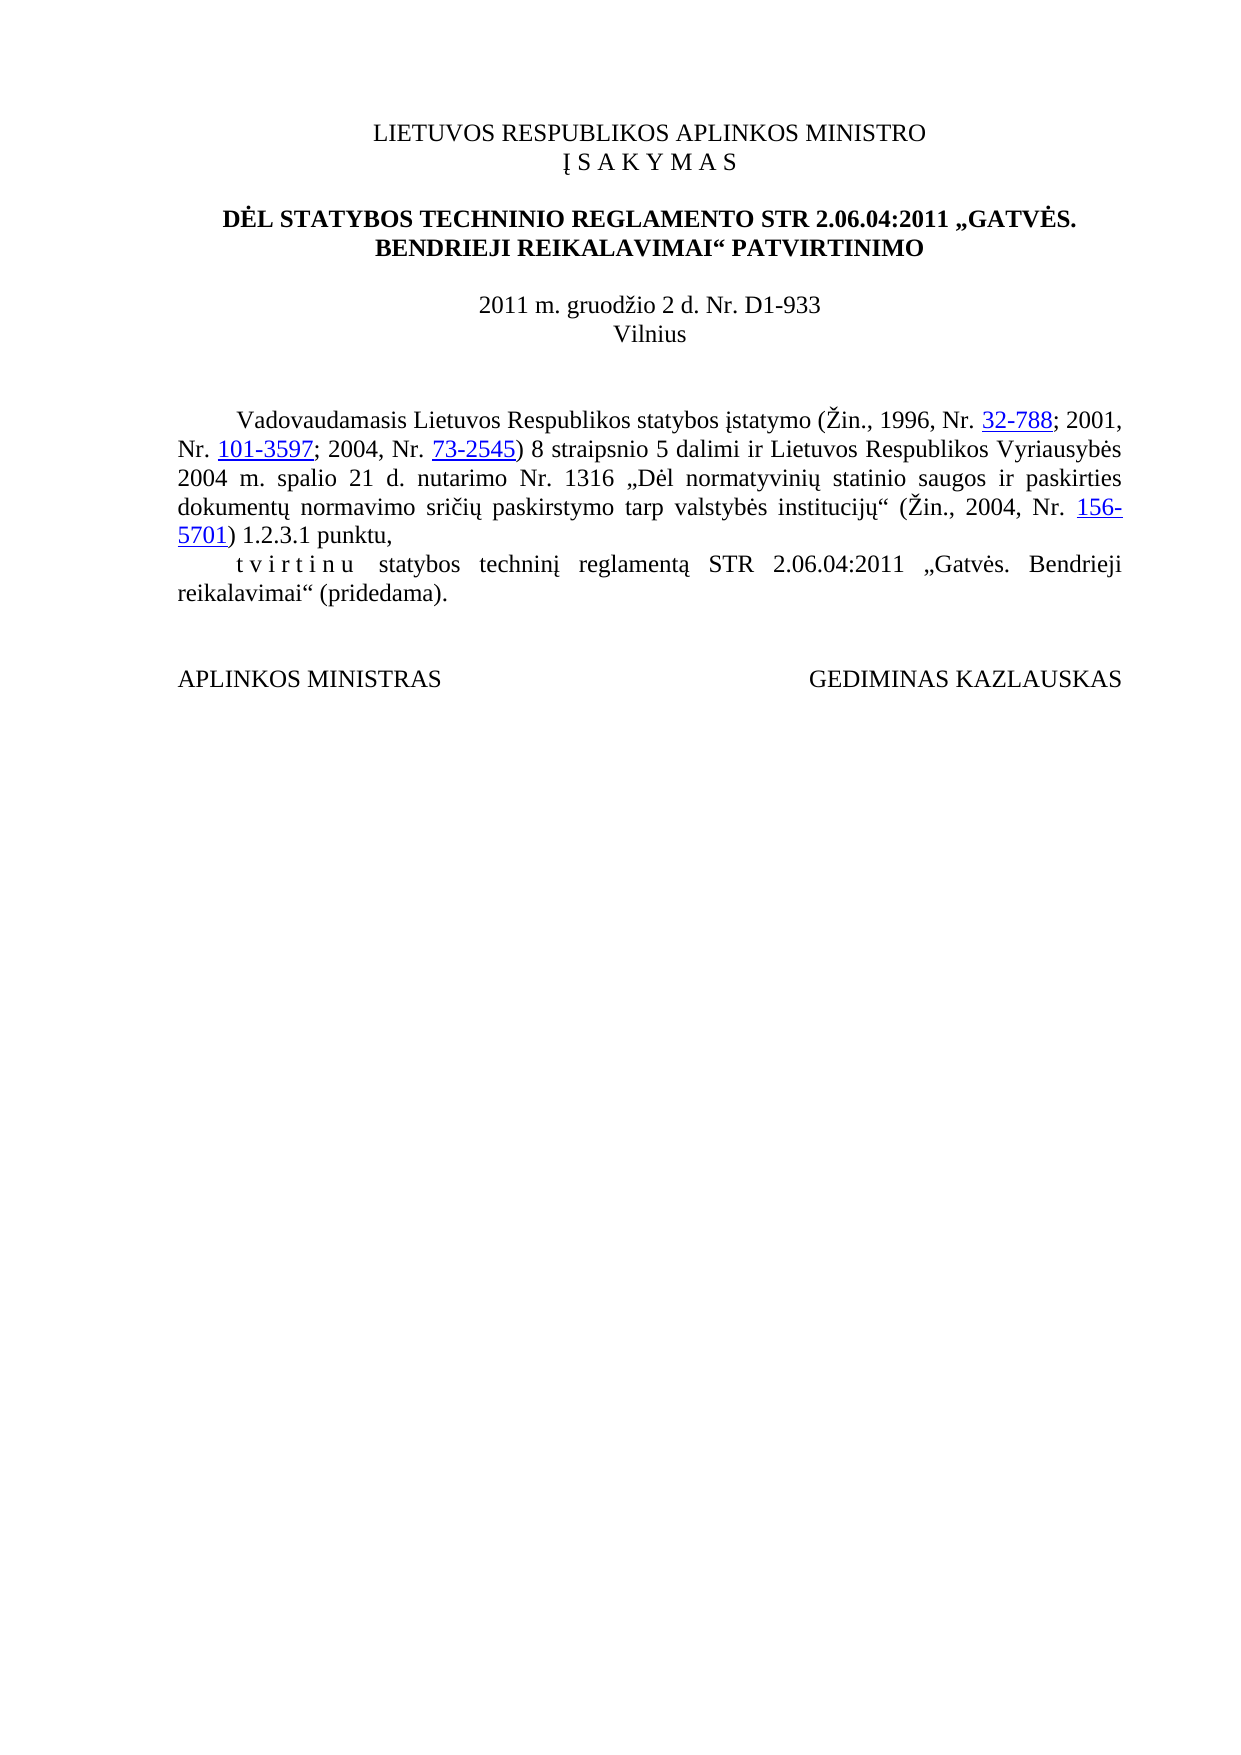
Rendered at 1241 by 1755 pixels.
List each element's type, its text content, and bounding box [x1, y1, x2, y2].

text tvirtinu statybos techninį reglamentą STR 2.06.04:2011 „Gatvės. Bendrieji reikalavimai“ (pridedama). [177, 549, 1122, 607]
text Vilnius [177, 319, 1122, 348]
text ĮSAKYMAS [177, 147, 1122, 176]
text LIETUVOS RESPUBLIKOS APLINKOS MINISTRO [177, 118, 1122, 147]
text 2011 m. gruodžio 2 d. Nr. D1-933 [177, 291, 1122, 319]
text Aplinkos ministras Gediminas Kazlauskas [177, 664, 1122, 693]
text DĖL STATYBOS TECHNINIO REGLAMENTO STR 2.06.04:2011 „GATVĖS. BENDRIEJI REIKALAVIMAI“ PATVIRTINIMO [177, 204, 1122, 262]
text Vadovaudamasis Lietuvos Respublikos statybos įstatymo (Žin., 1996, Nr. 32-788; 2001, Nr. 101-3597; 2004, Nr. 73-2545) 8 straipsnio 5 dalimi ir Lietuvos Respublikos Vyriausybės 2004 m. spalio 21 d. nutarimo Nr. 1316 „Dėl normatyvinių statinio saugos ir paskirties dokumentų normavimo sričių paskirstymo tarp valstybės institucijų“ (Žin., 2004, Nr. 156-5701) 1.2.3.1 punktu, [177, 406, 1122, 549]
